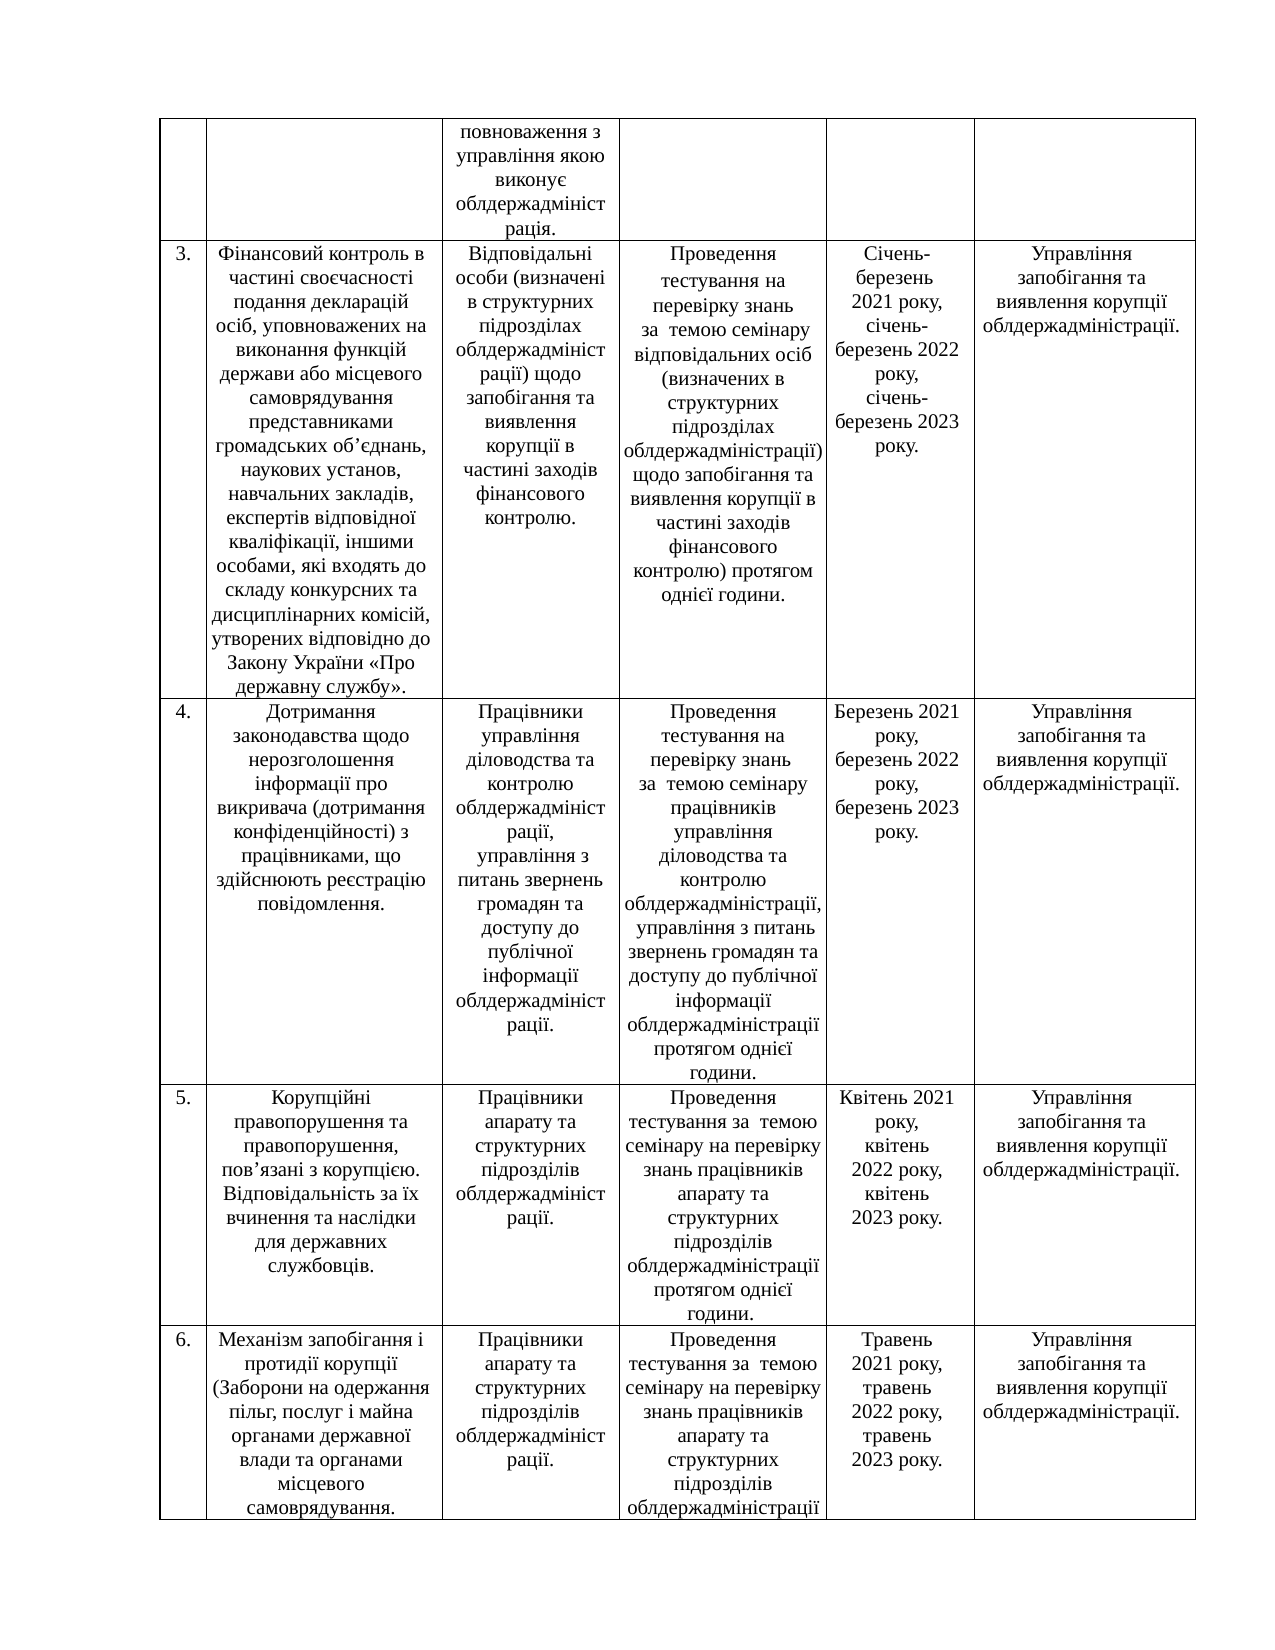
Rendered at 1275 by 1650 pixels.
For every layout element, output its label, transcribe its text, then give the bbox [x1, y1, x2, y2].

table_cell 4. [161, 699, 206, 1084]
table_cell Січень-березень 2021 року, січень-березень 2022 року, січень-березень 2023 року. [827, 241, 974, 698]
table_cell [975, 119, 1195, 239]
table_cell Корупційні правопорушення та правопорушення, пов’язані з корупцією. Відповідальність за їх вчинення та наслідки для державних службовців. [207, 1085, 442, 1325]
table_cell [161, 119, 206, 239]
table_cell 3. [161, 241, 206, 698]
table_cell Березень 2021 року, березень 2022 року, березень 2023 року. [827, 699, 974, 1084]
table_cell [207, 119, 442, 239]
table_cell Проведення тестування за темою семінару на перевірку знань працівників апарату та структурних підрозділів облдержадміністрації [620, 1326, 826, 1519]
table_cell Управління запобігання та виявлення корупції облдержадміністрації. [975, 1326, 1195, 1519]
table_cell Фінансовий контроль в частині своєчасності подання декларацій осіб, уповноважених на виконання функцій держави або місцевого самоврядування представниками громадських об’єднань, наукових установ, навчальних закладів, експертів відповідної кваліфікації, іншими особами, які входять до складу конкурсних та дисциплінарних комісій, утворених відповідно до Закону України «Про державну службу». [207, 241, 442, 698]
table_cell Управління запобігання та виявлення корупції облдержадміністрації. [975, 1085, 1195, 1325]
table_cell Травень 2021 року, травень 2022 року, травень 2023 року. [827, 1326, 974, 1519]
table_cell Відповідальні особи (визначені в структурних підрозділах облдержадміністрації) щодо запобігання та виявлення корупції в частині заходів фінансового контролю. [443, 241, 619, 698]
table_cell Механізм запобігання і протидії корупції (Заборони на одержання пільг, послуг і майна органами державної влади та органами місцевого самоврядування. [207, 1326, 442, 1519]
table_cell Січень-березень 2021 року, січень-березень 2022 року, січень-березень 2023 року. [827, 119, 974, 239]
table_cell Проведення тестування за темою семінару на перевірку знань працівників апарату та структурних підрозділів облдержадміністрації, посадових осіб та уповноважених осіб з питань запобігання та виявлення корупції підприємств, установ та організацій, що знаходяться у спільній власності територіальних громад сіл, селищ, міст Донецької області, повноваження з управління якою виконує облдержадміністрація, протягом однієї години. [620, 119, 826, 239]
table_cell Дотримання законодавства щодо нерозголошення інформації про викривача (дотримання конфіденційності) з працівниками, що здійснюють реєстрацію повідомлення. [207, 699, 442, 1084]
table_cell Працівники управління діловодства та контролю облдержадміністрації, управління з питань звернень громадян та доступу до публічної інформації облдержадміністрації. [443, 699, 619, 1084]
table_cell повноваження з управління якою виконує облдержадміністрація. [443, 119, 619, 239]
table_cell Проведення тестування на перевірку знань за темою семінару відповідальних осіб (визначених в структурних підрозділах облдержадміністрації) щодо запобігання та виявлення корупції в частині заходів фінансового контролю) протягом однієї години. [620, 241, 826, 698]
table_cell Управління запобігання та виявлення корупції облдержадміністрації. [975, 699, 1195, 1084]
table_cell Квітень 2021 року, квітень 2022 року, квітень 2023 року. [827, 1085, 974, 1325]
table_cell Проведення тестування за темою семінару на перевірку знань працівників апарату та структурних підрозділів облдержадміністрації протягом однієї години. [620, 1085, 826, 1325]
table_cell 5. [161, 1085, 206, 1325]
table_cell 6. [161, 1326, 206, 1519]
table_cell Працівники апарату та структурних підрозділів облдержадміністрації. [443, 1326, 619, 1519]
table_cell Працівники апарату та структурних підрозділів облдержадміністрації. [443, 1085, 619, 1325]
table_cell Проведення тестування на перевірку знань за темою семінару працівників управління діловодства та контролю облдержадміністрації, управління з питань звернень громадян та доступу до публічної інформації облдержадміністрації протягом однієї години. [620, 699, 826, 1084]
table_cell Управління запобігання та виявлення корупції облдержадміністрації. [975, 241, 1195, 698]
